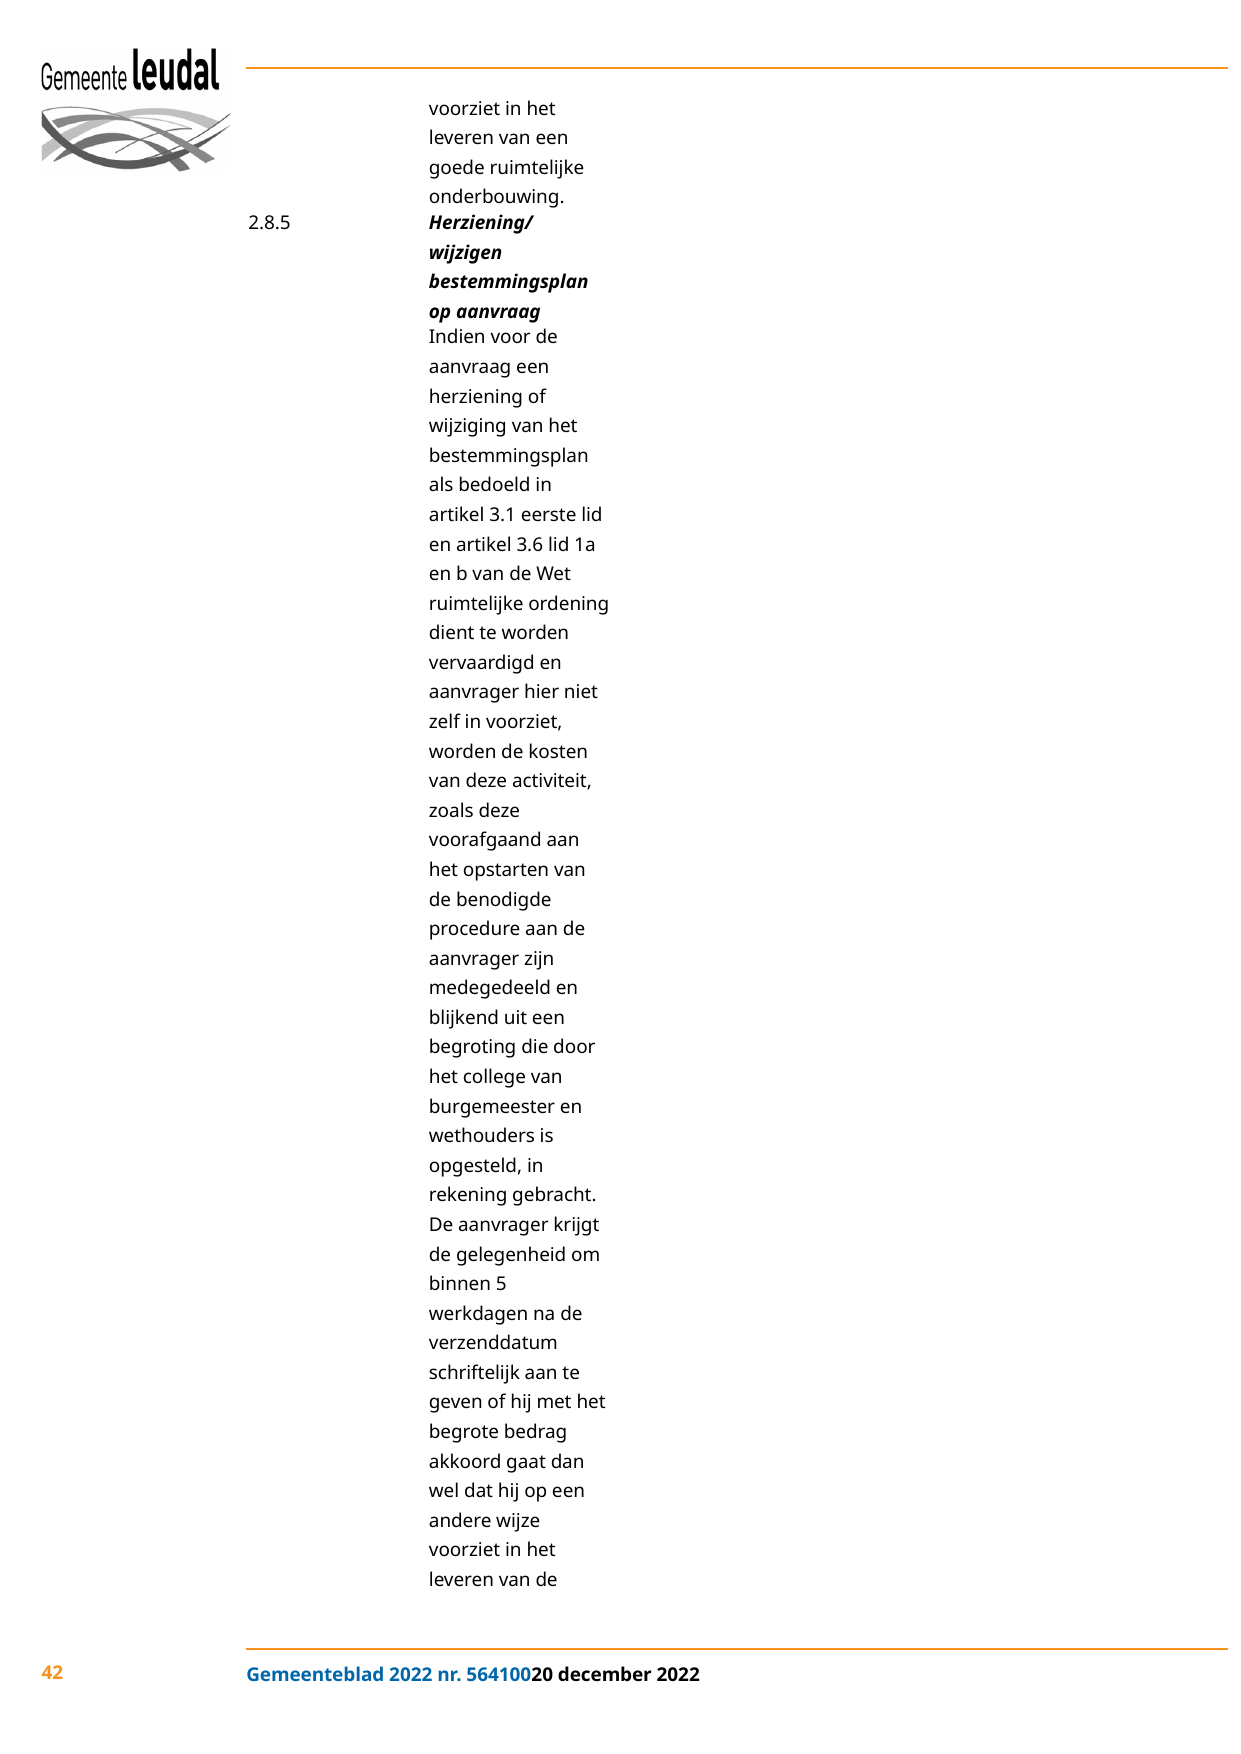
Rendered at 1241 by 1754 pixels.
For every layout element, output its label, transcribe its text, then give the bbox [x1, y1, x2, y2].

picture [41, 47, 231, 172]
table_cell [971, 324, 1152, 1592]
table_cell [609, 324, 971, 1592]
table_cell [248, 324, 429, 1592]
table_cell [971, 209, 1152, 324]
table_cell [971, 95, 1152, 209]
table_cell [609, 95, 971, 209]
table_cell Indien voor de aanvraag een herziening of wijziging van het bestemmingsplan als bedoeld in artikel 3.1 eerste lid en artikel 3.6 lid 1a en b van de Wet ruimtelijke ordening dient te worden vervaardigd en aanvrager hier niet zelf in voorziet, worden de kosten van deze activiteit, zoals deze voorafgaand aan het opstarten van de benodigde procedure aan de aanvrager zijn medegedeeld en blijkend uit een begroting die door het college van burgemeester en wethouders is opgesteld, in rekening gebracht. De aanvrager krijgt de gelegenheid om binnen 5 werkdagen na de verzenddatum schriftelijk aan te geven of hij met het begrote bedrag akkoord gaat dan wel dat hij op een andere wijze voorziet in het leveren van de [429, 324, 609, 1592]
table_cell voorziet in het leveren van een goede ruimtelijke onderbouwing. [429, 95, 609, 209]
table_cell Herziening/ wijzigen bestemmingsplan op aanvraag [429, 209, 609, 324]
table_cell 2.8.5 [248, 209, 429, 324]
table_cell [609, 209, 971, 324]
table_cell [248, 95, 429, 209]
